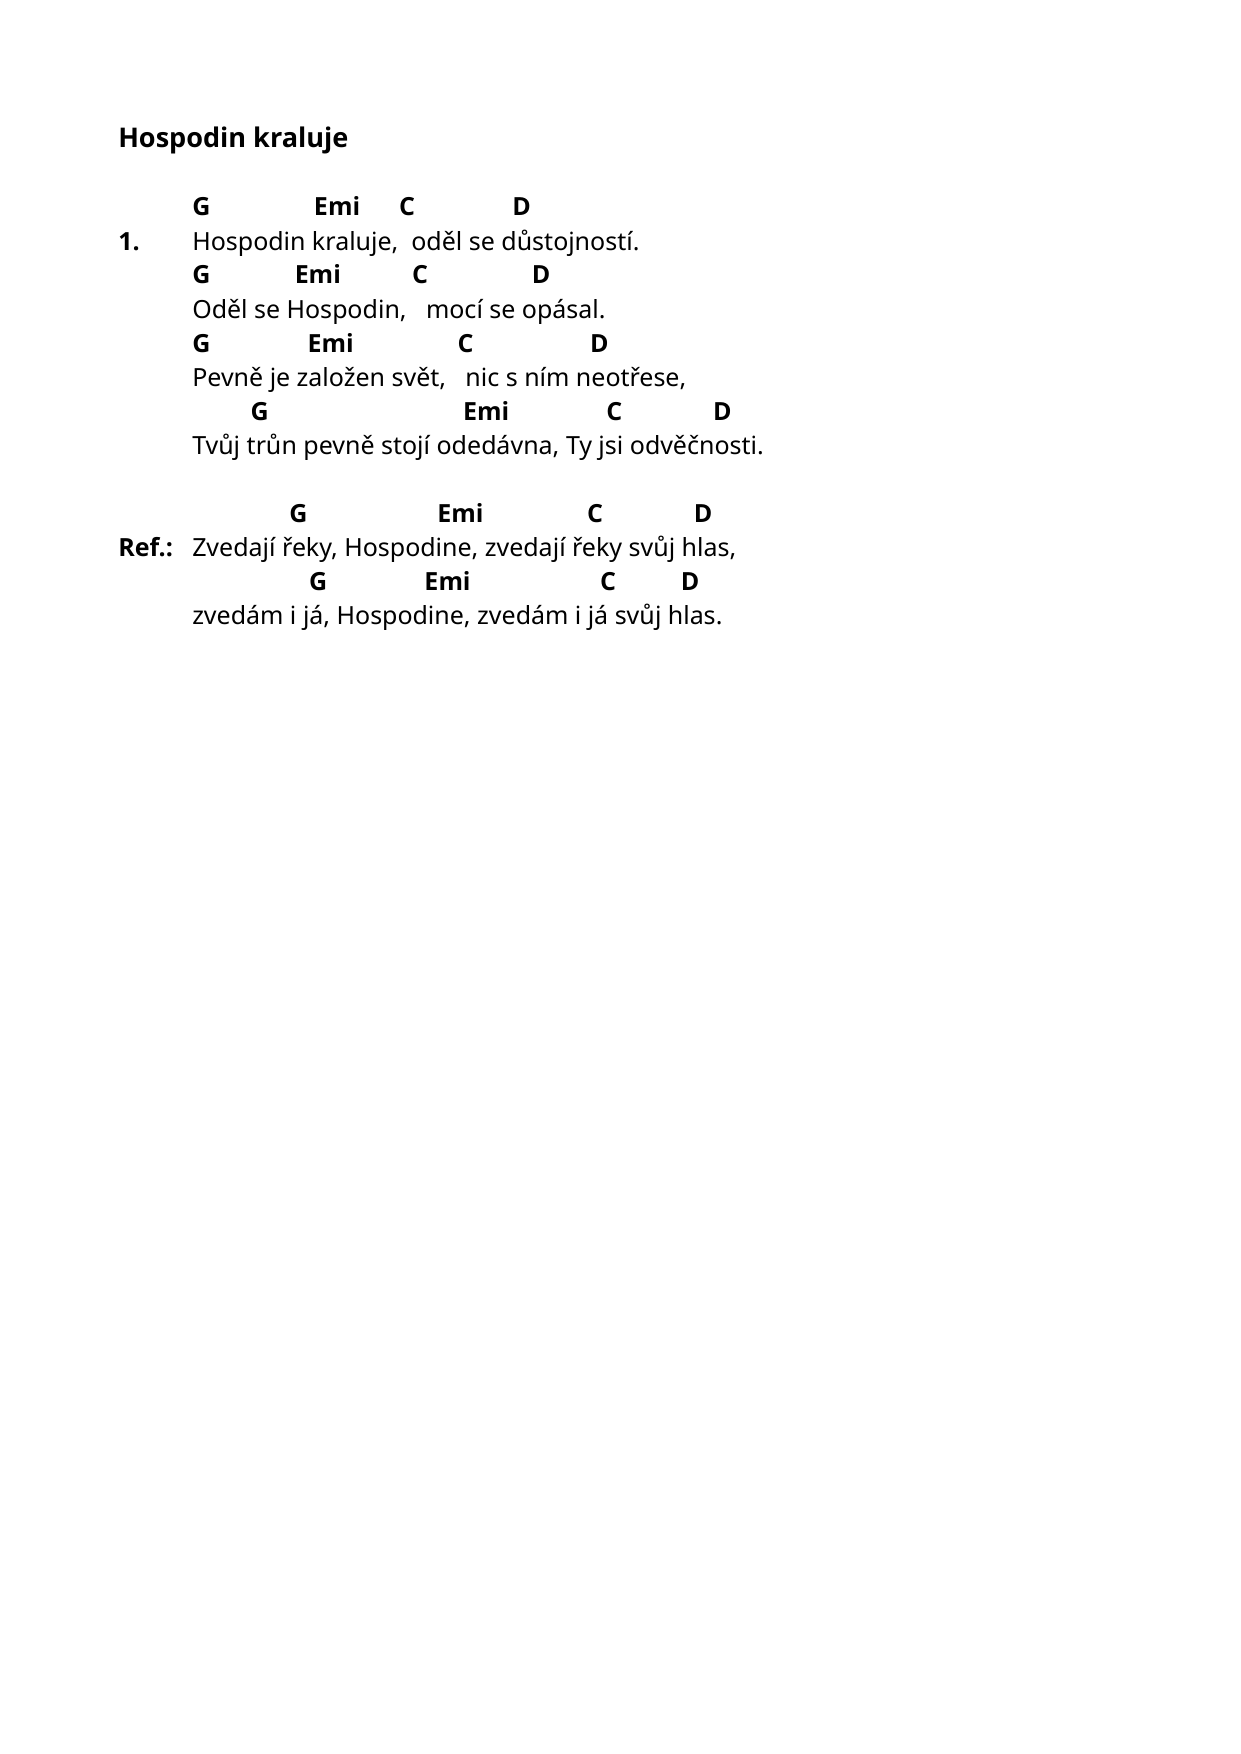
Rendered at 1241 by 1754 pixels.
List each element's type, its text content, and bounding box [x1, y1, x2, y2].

text G Emi C D [118, 325, 1122, 359]
text Pevně je založen svět, nic s ním neotřese, [118, 359, 1122, 393]
text Oděl se Hospodin, mocí se opásal. [118, 291, 1122, 325]
text G Emi C D [118, 257, 1122, 291]
text G Emi C D [118, 393, 1122, 427]
text 1. Hospodin kraluje, oděl se důstojností. [118, 223, 1122, 257]
text G Emi C D [118, 189, 1122, 223]
text G Emi C D [118, 496, 1122, 530]
text Tvůj trůn pevně stojí odedávna, Ty jsi odvěčnosti. [118, 427, 1122, 462]
text Ref.: Zvedají řeky, Hospodine, zvedají řeky svůj hlas, [118, 530, 1122, 564]
text G Emi C D [118, 564, 1122, 598]
text zvedám i já, Hospodine, zvedám i já svůj hlas. [118, 598, 1122, 632]
text Hospodin kraluje [118, 118, 1122, 155]
